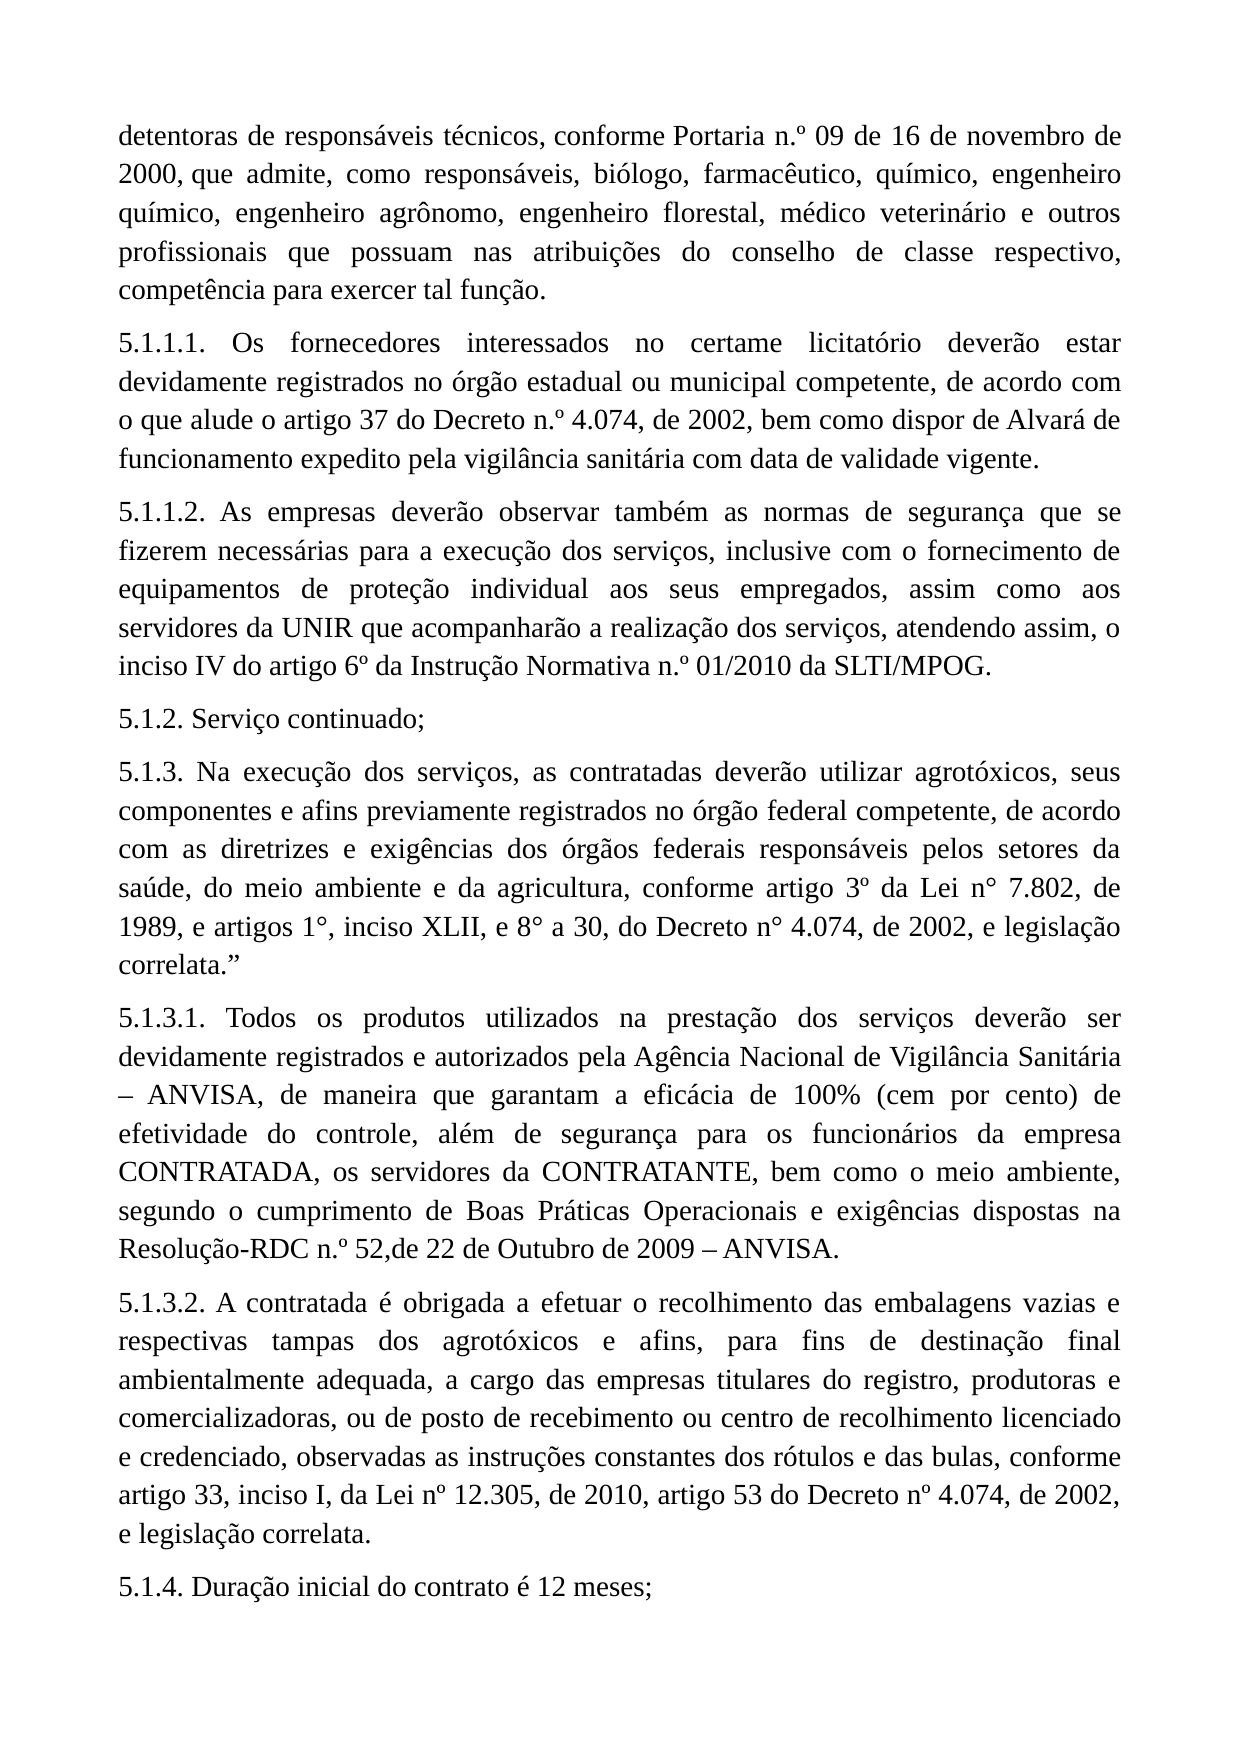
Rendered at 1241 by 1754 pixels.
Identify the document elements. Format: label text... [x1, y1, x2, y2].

text 5.1.3.1. Todos os produtos utilizados na prestação dos serviços deverão ser devidamente registrados e autorizados pela Agência Nacional de Vigilância Sanitária – ANVISA, de maneira que garantam a eficácia de 100% (cem por cento) de efetividade do controle, além de segurança para os funcionários da empresa CONTRATADA, os servidores da CONTRATANTE, bem como o meio ambiente, segundo o cumprimento de Boas Práticas Operacionais e exigências dispostas na Resolução-RDC n.º 52,de 22 de Outubro de 2009 – ANVISA. [118, 1000, 1122, 1265]
text 5.1.1.1. Os fornecedores interessados no certame licitatório deverão estar devidamente registrados no órgão estadual ou municipal competente, de acordo com o que alude o artigo 37 do Decreto n.º 4.074, de 2002, bem como dispor de Alvará de funcionamento expedito pela vigilância sanitária com data de validade vigente. [118, 325, 1122, 474]
text detentoras de responsáveis técnicos, conforme Portaria n.º 09 de 16 de novembro de 2000, que admite, como responsáveis, biólogo, farmacêutico, químico, engenheiro químico, engenheiro agrônomo, engenheiro florestal, médico veterinário e outros profissionais que possuam nas atribuições do conselho de classe respectivo, competência para exercer tal função. [118, 118, 1122, 306]
text 5.1.3.2. A contratada é obrigada a efetuar o recolhimento das embalagens vazias e respectivas tampas dos agrotóxicos e afins, para fins de destinação final ambientalmente adequada, a cargo das empresas titulares do registro, produtoras e comercializadoras, ou de posto de recebimento ou centro de recolhimento licenciado e credenciado, observadas as instruções constantes dos rótulos e das bulas, conforme artigo 33, inciso I, da Lei nº 12.305, de 2010, artigo 53 do Decreto nº 4.074, de 2002, e legislação correlata. [118, 1285, 1122, 1549]
text 5.1.1.2. As empresas deverão observar também as normas de segurança que se fizerem necessárias para a execução dos serviços, inclusive com o fornecimento de equipamentos de proteção individual aos seus empregados, assim como aos servidores da UNIR que acompanharão a realização dos serviços, atendendo assim, o inciso IV do artigo 6º da Instrução Normativa n.º 01/2010 da SLTI/MPOG. [118, 494, 1122, 682]
text 5.1.4. Duração inicial do contrato é 12 meses; [118, 1569, 1122, 1603]
text 5.1.3. Na execução dos serviços, as contratadas deverão utilizar agrotóxicos, seus componentes e afins previamente registrados no órgão federal competente, de acordo com as diretrizes e exigências dos órgãos federais responsáveis pelos setores da saúde, do meio ambiente e da agricultura, conforme artigo 3º da Lei n° 7.802, de 1989, e artigos 1°, inciso XLII, e 8° a 30, do Decreto n° 4.074, de 2002, e legislação correlata.” [118, 754, 1122, 981]
text 5.1.2. Serviço continuado; [118, 701, 1122, 735]
